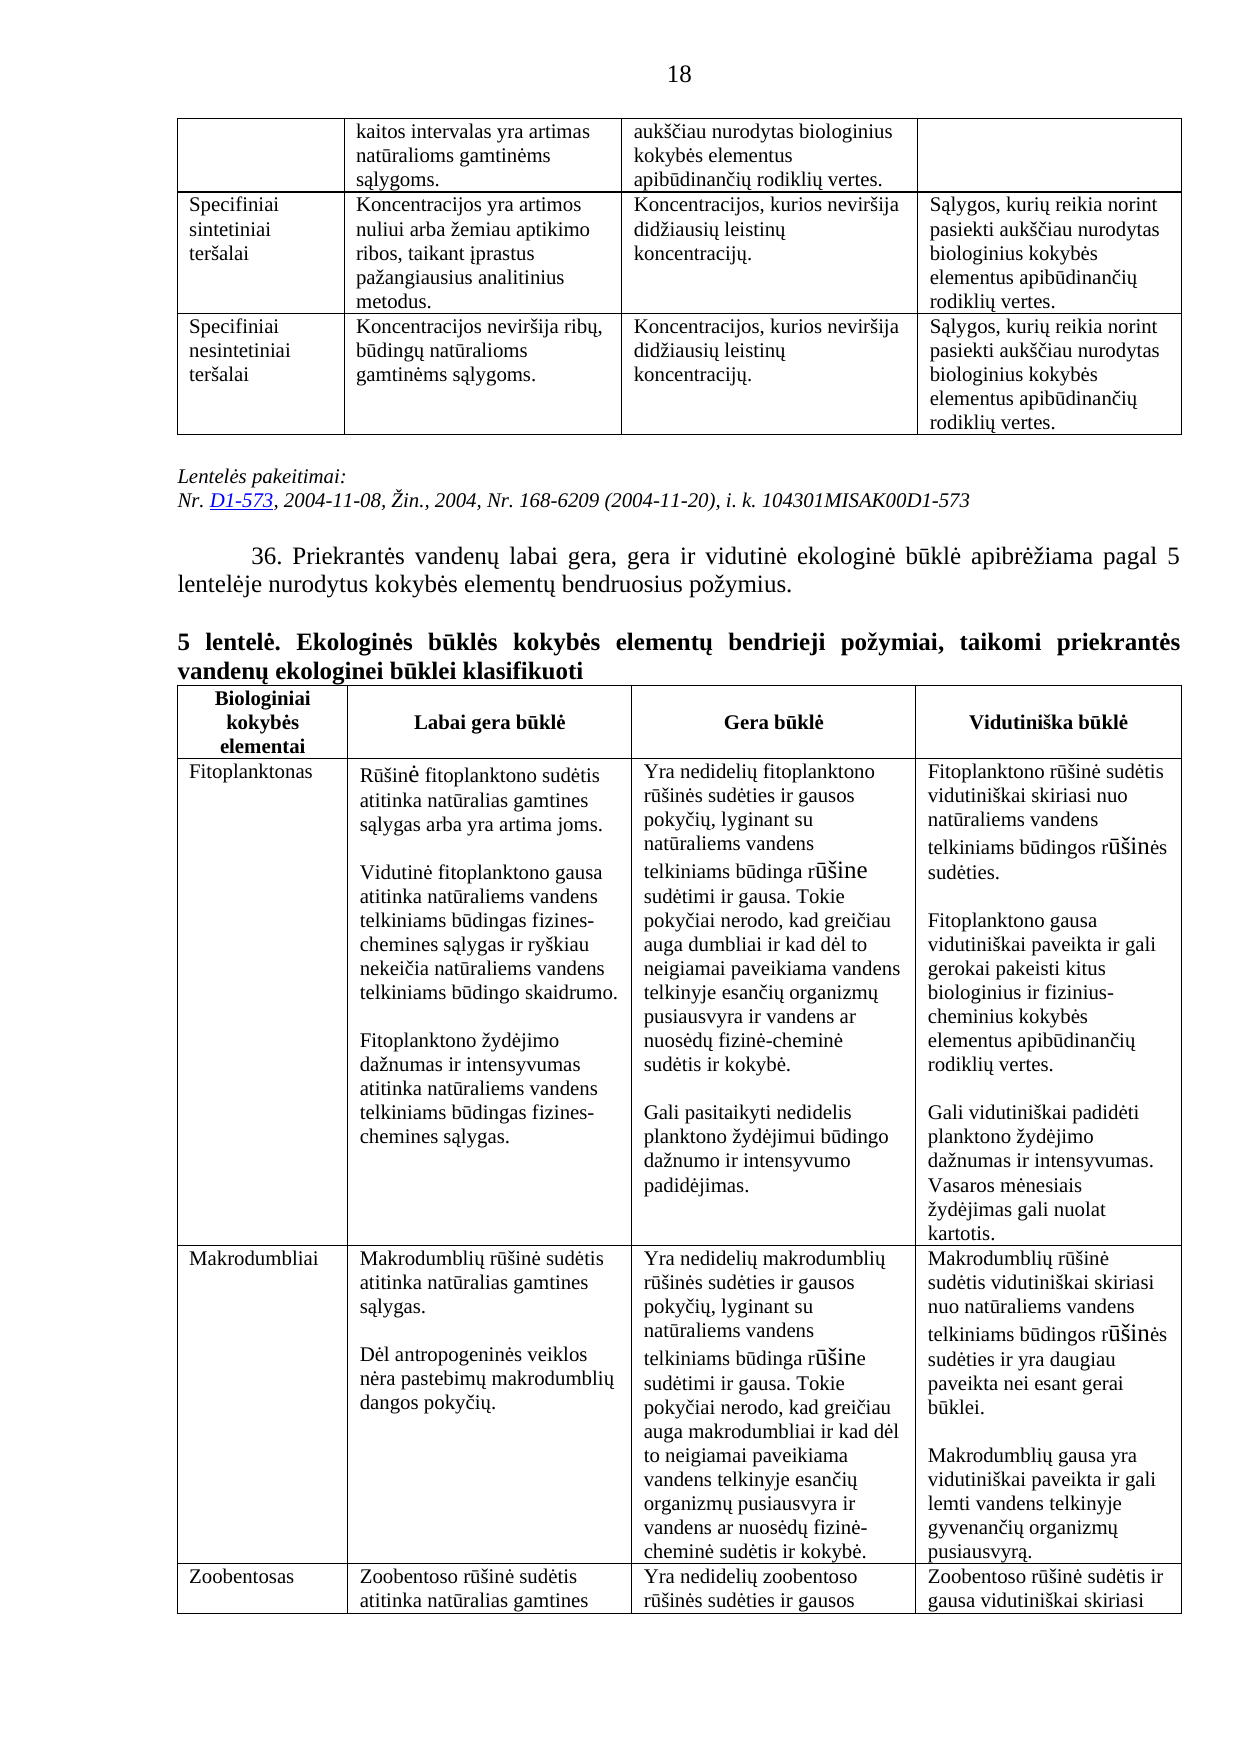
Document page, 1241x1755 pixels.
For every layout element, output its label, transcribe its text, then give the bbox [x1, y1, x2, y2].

table_cell Zoobentosas [178, 1564, 347, 1612]
table_header Gera būklė [632, 686, 915, 758]
table_cell Specifiniai nesintetiniai teršalai [178, 314, 344, 434]
table_cell Makrodumbliai [178, 1246, 347, 1563]
table_cell Koncentracijos, kurios neviršija didžiausių leistinų koncentracijų. [622, 193, 917, 313]
table_cell Koncentracijos neviršija ribų, būdingų natūralioms gamtinėms sąlygoms. [345, 314, 621, 434]
table_cell Makrodumblių rūšinė sudėtis vidutiniškai skiriasi nuo natūraliems vandens telkiniams būdingos rūšinės sudėties ir yra daugiau paveikta nei esant gerai būklei. Makrodumblių gausa yra vidutiniškai paveikta ir gali lemti vandens telkinyje gyvenančių organizmų pusiausvyrą. [916, 1246, 1181, 1563]
text 36. Priekrantės vandenų labai gera, gera ir vidutinė ekologinė būklė apibrėžiama pagal 5 lentelėje nurodytus kokybės elementų bendruosius požymius. [177, 541, 1181, 598]
table_cell Yra nedidelių zoobentoso rūšinės sudėties ir gausos [632, 1564, 915, 1612]
table_header Labai gera būklė [348, 686, 631, 758]
table_cell Specifiniai sintetiniai teršalai [178, 193, 344, 313]
table_cell Koncentracijos, kurios neviršija didžiausių leistinų koncentracijų. [622, 314, 917, 434]
table_cell Rūšinė fitoplanktono sudėtis atitinka natūralias gamtines sąlygas arba yra artima joms. Vidutinė fitoplanktono gausa atitinka natūraliems vandens telkiniams būdingas fizines-chemines sąlygas ir ryškiau nekeičia natūraliems vandens telkiniams būdingo skaidrumo. Fitoplanktono žydėjimo dažnumas ir intensyvumas atitinka natūraliems vandens telkiniams būdingas fizines-chemines sąlygas. [348, 759, 631, 1245]
table_cell Makrodumblių rūšinė sudėtis atitinka natūralias gamtines sąlygas. Dėl antropogeninės veiklos nėra pastebimų makrodumblių dangos pokyčių. [348, 1246, 631, 1563]
text Nr. D1-573, 2004-11-08, Žin., 2004, Nr. 168-6209 (2004-11-20), i. k. 104301MISAK00D1-573 [177, 488, 1181, 512]
table_cell [918, 119, 1181, 191]
table_cell Yra nedidelių fitoplanktono rūšinės sudėties ir gausos pokyčių, lyginant su natūraliems vandens telkiniams būdinga rūšine sudėtimi ir gausa. Tokie pokyčiai nerodo, kad greičiau auga dumbliai ir kad dėl to neigiamai paveikiama vandens telkinyje esančių organizmų pusiausvyra ir vandens ar nuosėdų fizinė-cheminė sudėtis ir kokybė. Gali pasitaikyti nedidelis planktono žydėjimui būdingo dažnumo ir intensyvumo padidėjimas. [632, 759, 915, 1245]
table_cell [178, 119, 344, 191]
table_header Vidutiniška būklė [916, 686, 1181, 758]
text Lentelės pakeitimai: [177, 464, 1181, 488]
table_cell Fitoplanktono rūšinė sudėtis vidutiniškai skiriasi nuo natūraliems vandens telkiniams būdingos rūšinės sudėties. Fitoplanktono gausa vidutiniškai paveikta ir gali gerokai pakeisti kitus biologinius ir fizinius-cheminius kokybės elementus apibūdinančių rodiklių vertes. Gali vidutiniškai padidėti planktono žydėjimo dažnumas ir intensyvumas. Vasaros mėnesiais žydėjimas gali nuolat kartotis. [916, 759, 1181, 1245]
table_cell Zoobentoso rūšinė sudėtis ir gausa vidutiniškai skiriasi [916, 1564, 1181, 1612]
text 5 lentelė. Ekologinės būklės kokybės elementų bendrieji požymiai, taikomi priekrantės vandenų ekologinei būklei klasifikuoti [177, 627, 1181, 684]
table_header Biologiniai kokybės elementai [178, 686, 347, 758]
table_cell Yra nedidelių makrodumblių rūšinės sudėties ir gausos pokyčių, lyginant su natūraliems vandens telkiniams būdinga rūšine sudėtimi ir gausa. Tokie pokyčiai nerodo, kad greičiau auga makrodumbliai ir kad dėl to neigiamai paveikiama vandens telkinyje esančių organizmų pusiausvyra ir vandens ar nuosėdų fizinė-cheminė sudėtis ir kokybė. [632, 1246, 915, 1563]
table_cell Zoobentoso rūšinė sudėtis atitinka natūralias gamtines [348, 1564, 631, 1612]
table_cell Fitoplanktonas [178, 759, 347, 1245]
